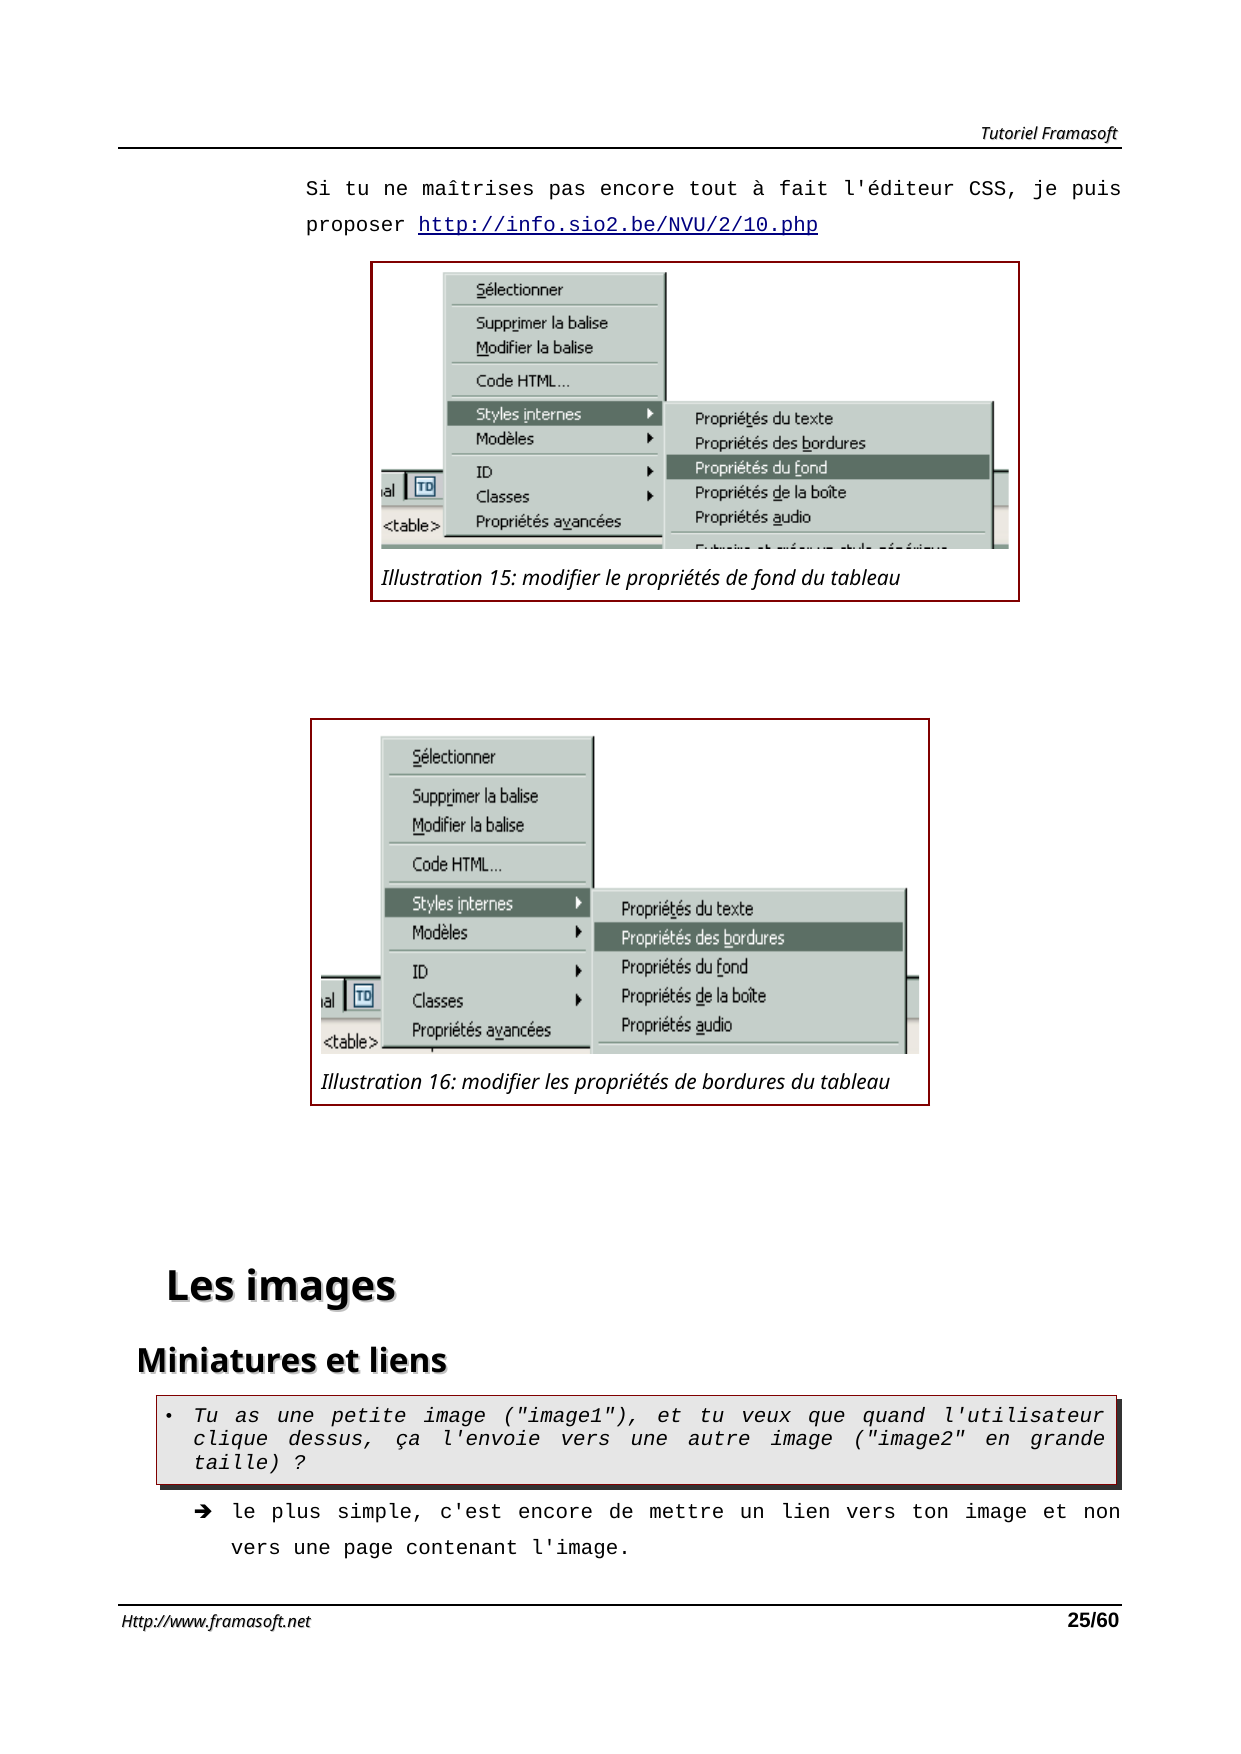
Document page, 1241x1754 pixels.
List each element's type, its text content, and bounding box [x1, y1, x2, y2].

list Si tu ne maîtrises pas encore tout à fait l'éditeur CSS, je puis proposer http://info.sio2.be/NVU/2/10.php [268, 178, 1122, 237]
list le plus simple, c'est encore de mettre un lien vers ton image et non vers une page contenant l'image. Ex: [193, 1502, 1122, 1561]
subtitle Miniatures et liens [118, 1337, 1122, 1382]
list Illustration 15: modifier le propriétés de fond du tableau [381, 549, 1009, 591]
picture [321, 728, 920, 1054]
subtitle Les images [165, 1255, 1122, 1312]
text Illustration 16: modifier les propriétés de bordures du tableau [321, 1054, 919, 1096]
list Tu as une petite image ("image1"), et tu veux que quand l'utilisateur clique dessus, ça l'envoie vers une autre image ("image2" en grande taille) ? [157, 1396, 1116, 1484]
picture [381, 272, 1009, 549]
